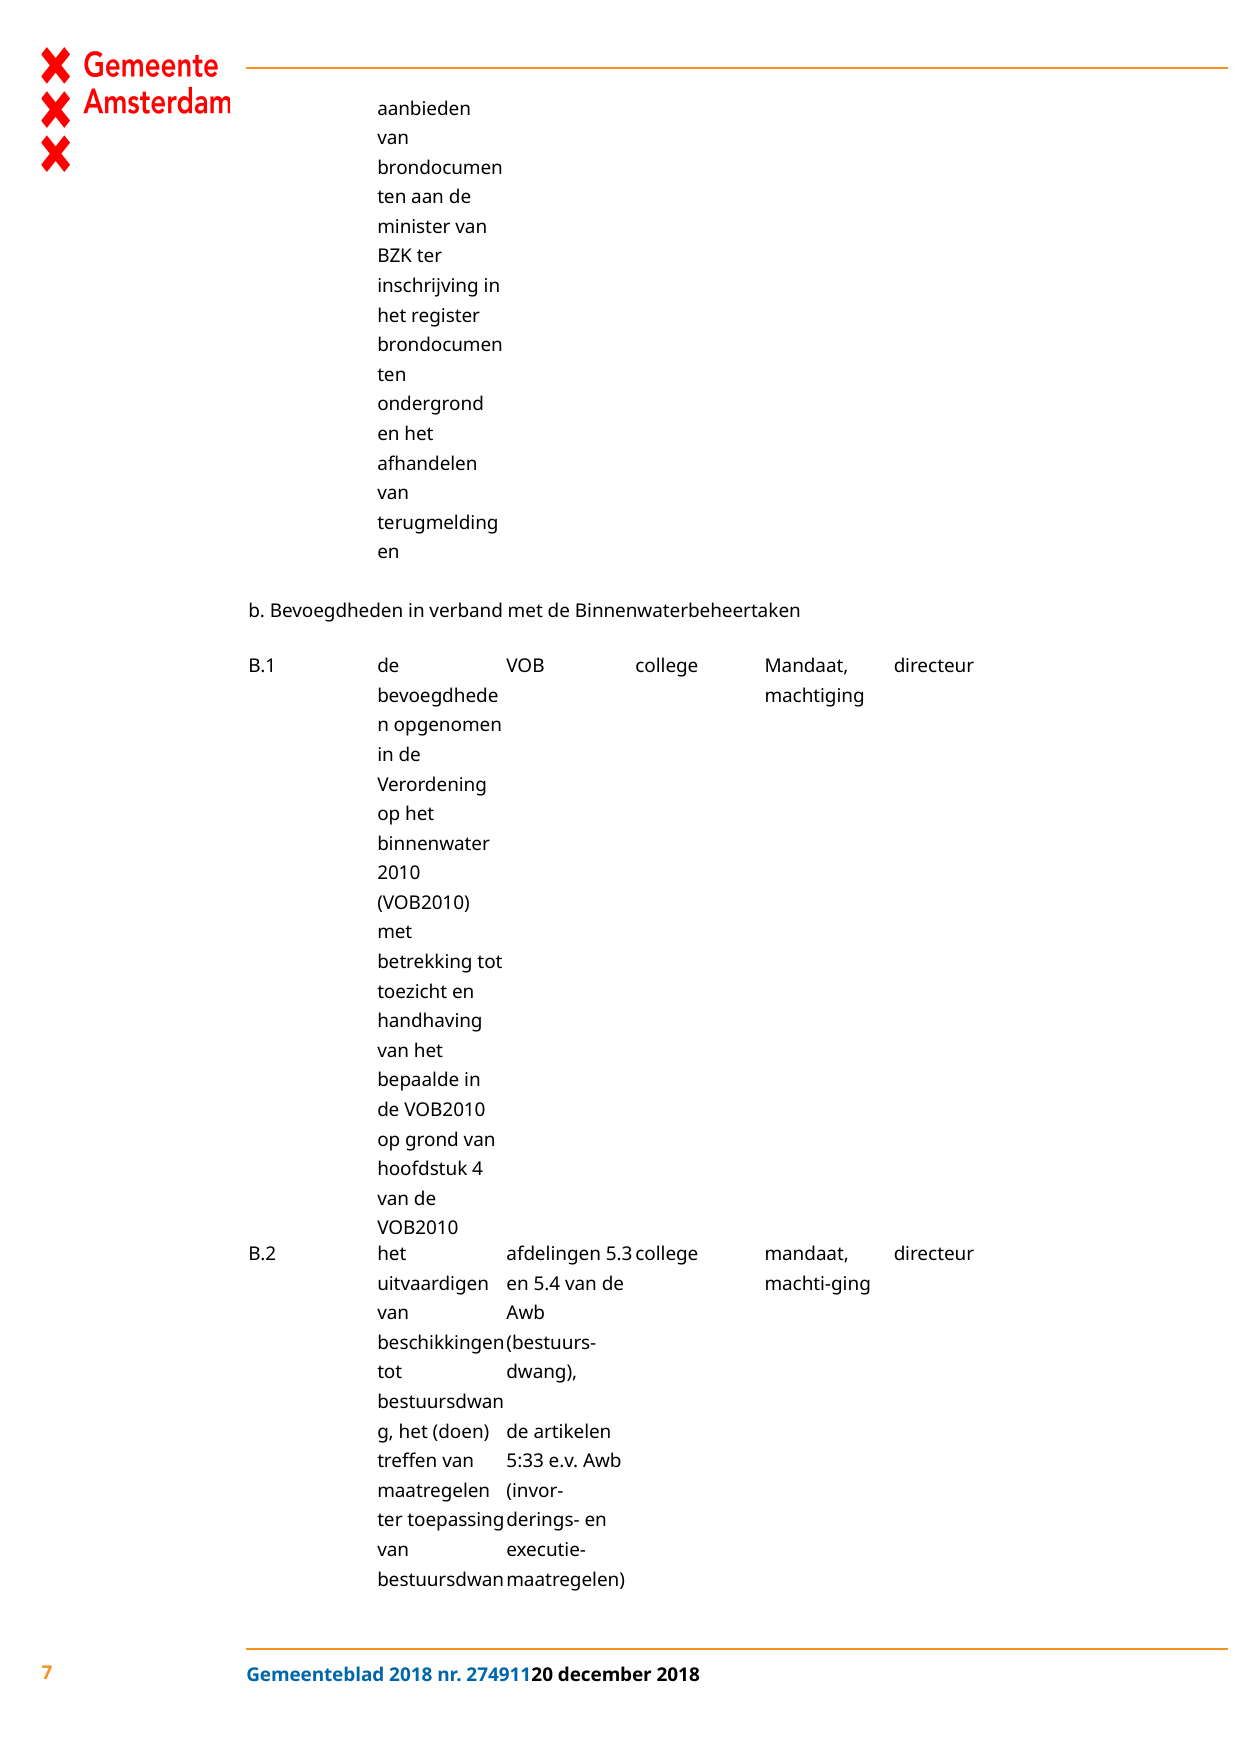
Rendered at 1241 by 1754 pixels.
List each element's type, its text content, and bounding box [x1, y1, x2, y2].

table_cell Mandaat, machtiging [764, 653, 893, 1240]
table_header [506, 627, 635, 652]
table_header [894, 627, 1022, 652]
table_cell mandaat, machti-ging [764, 1240, 893, 1591]
table_cell [635, 95, 764, 564]
table_cell college [635, 653, 764, 1240]
table_cell directeur [894, 1240, 1022, 1591]
table_cell directeur [894, 653, 1022, 1240]
table_header [635, 627, 764, 652]
table_cell B.1 [248, 653, 377, 1240]
table_cell de bevoegdheden opgenomen in de Verordening op het binnenwater 2010 (VOB2010) met betrekking tot toezicht en handhaving van het bepaalde in de VOB2010 op grond van hoofdstuk 4 van de VOB2010 [377, 653, 506, 1240]
table_cell [764, 95, 893, 564]
table_cell [894, 95, 1022, 564]
table_cell [506, 95, 635, 564]
table_cell VOB [506, 653, 635, 1240]
table_cell college [635, 1240, 764, 1591]
table_cell afdelingen 5.3 en 5.4 van de Awb (bestuurs-dwang), de artikelen 5:33 e.v. Awb (invor-derings- en executie-maatregelen) [506, 1240, 635, 1591]
table_cell B.2 [248, 1240, 377, 1591]
text b. Bevoegdheden in verband met de Binnenwaterbeheertaken [248, 597, 1152, 623]
table_header [764, 627, 893, 652]
table_header [1023, 627, 1152, 652]
table_cell [248, 95, 377, 564]
table_cell [1023, 653, 1152, 1240]
table_cell aanbieden van brondocumenten aan de minister van BZK ter inschrijving in het register brondocumenten ondergrond en het afhandelen van terugmeldingen [377, 95, 506, 564]
table_cell [1023, 1240, 1152, 1591]
table_header [377, 627, 506, 652]
table_cell het uitvaardigen van beschikkingen tot bestuursdwang, het (doen) treffen van maatregelen ter toepassing van bestuursdwan [377, 1240, 506, 1591]
table_header [248, 627, 377, 652]
table_cell [1023, 95, 1152, 564]
picture [41, 47, 231, 172]
